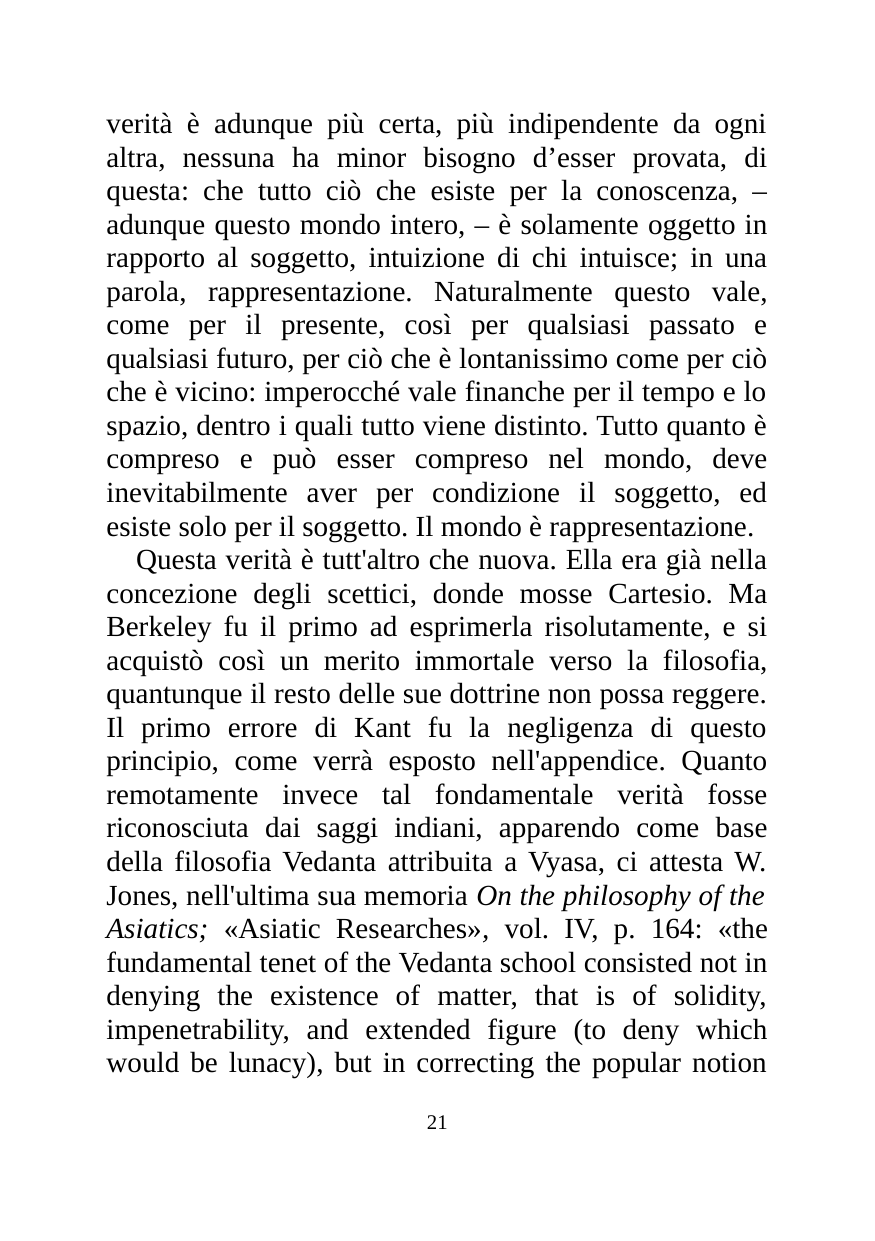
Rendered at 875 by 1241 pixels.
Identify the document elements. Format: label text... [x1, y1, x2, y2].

text verità è adunque più certa, più indipendente da ogni altra, nessuna ha minor bisogno d’esser provata, di questa: che tutto ciò che esiste per la conoscenza, – adunque questo mondo intero, – è solamente oggetto in rapporto al soggetto, intuizione di chi intuisce; in una parola, rappresentazione. Naturalmente questo vale, come per il presente, così per qualsiasi passato e qualsiasi futuro, per ciò che è lontanissimo come per ciò che è vicino: imperocché vale finanche per il tempo e lo spazio, dentro i quali tutto viene distinto. Tutto quanto è compreso e può esser compreso nel mondo, deve inevitabilmente aver per condizione il soggetto, ed esiste solo per il soggetto. Il mondo è rappresentazione. [106, 106, 768, 542]
text Questa verità è tutt'altro che nuova. Ella era già nella concezione degli scettici, donde mosse Cartesio. Ma Berkeley fu il primo ad esprimerla risolutamente, e si acquistò così un merito immortale verso la filosofia, quantunque il resto delle sue dottrine non possa reggere. Il primo errore di Kant fu la negligenza di questo principio, come verrà esposto nell'appendice. Quanto remotamente invece tal fondamentale verità fosse riconosciuta dai saggi indiani, apparendo come base della filosofia Vedanta attribuita a Vyasa, ci attesta W. Jones, nell'ultima sua memoria On the philosophy of the Asiatics; «Asiatic Researches», vol. IV, p. 164: «the fundamental tenet of the Vedanta school consisted not in denying the existence of matter, that is of solidity, impenetrability, and extended figure (to deny which would be lunacy), but in correcting the popular notion [106, 542, 768, 1079]
